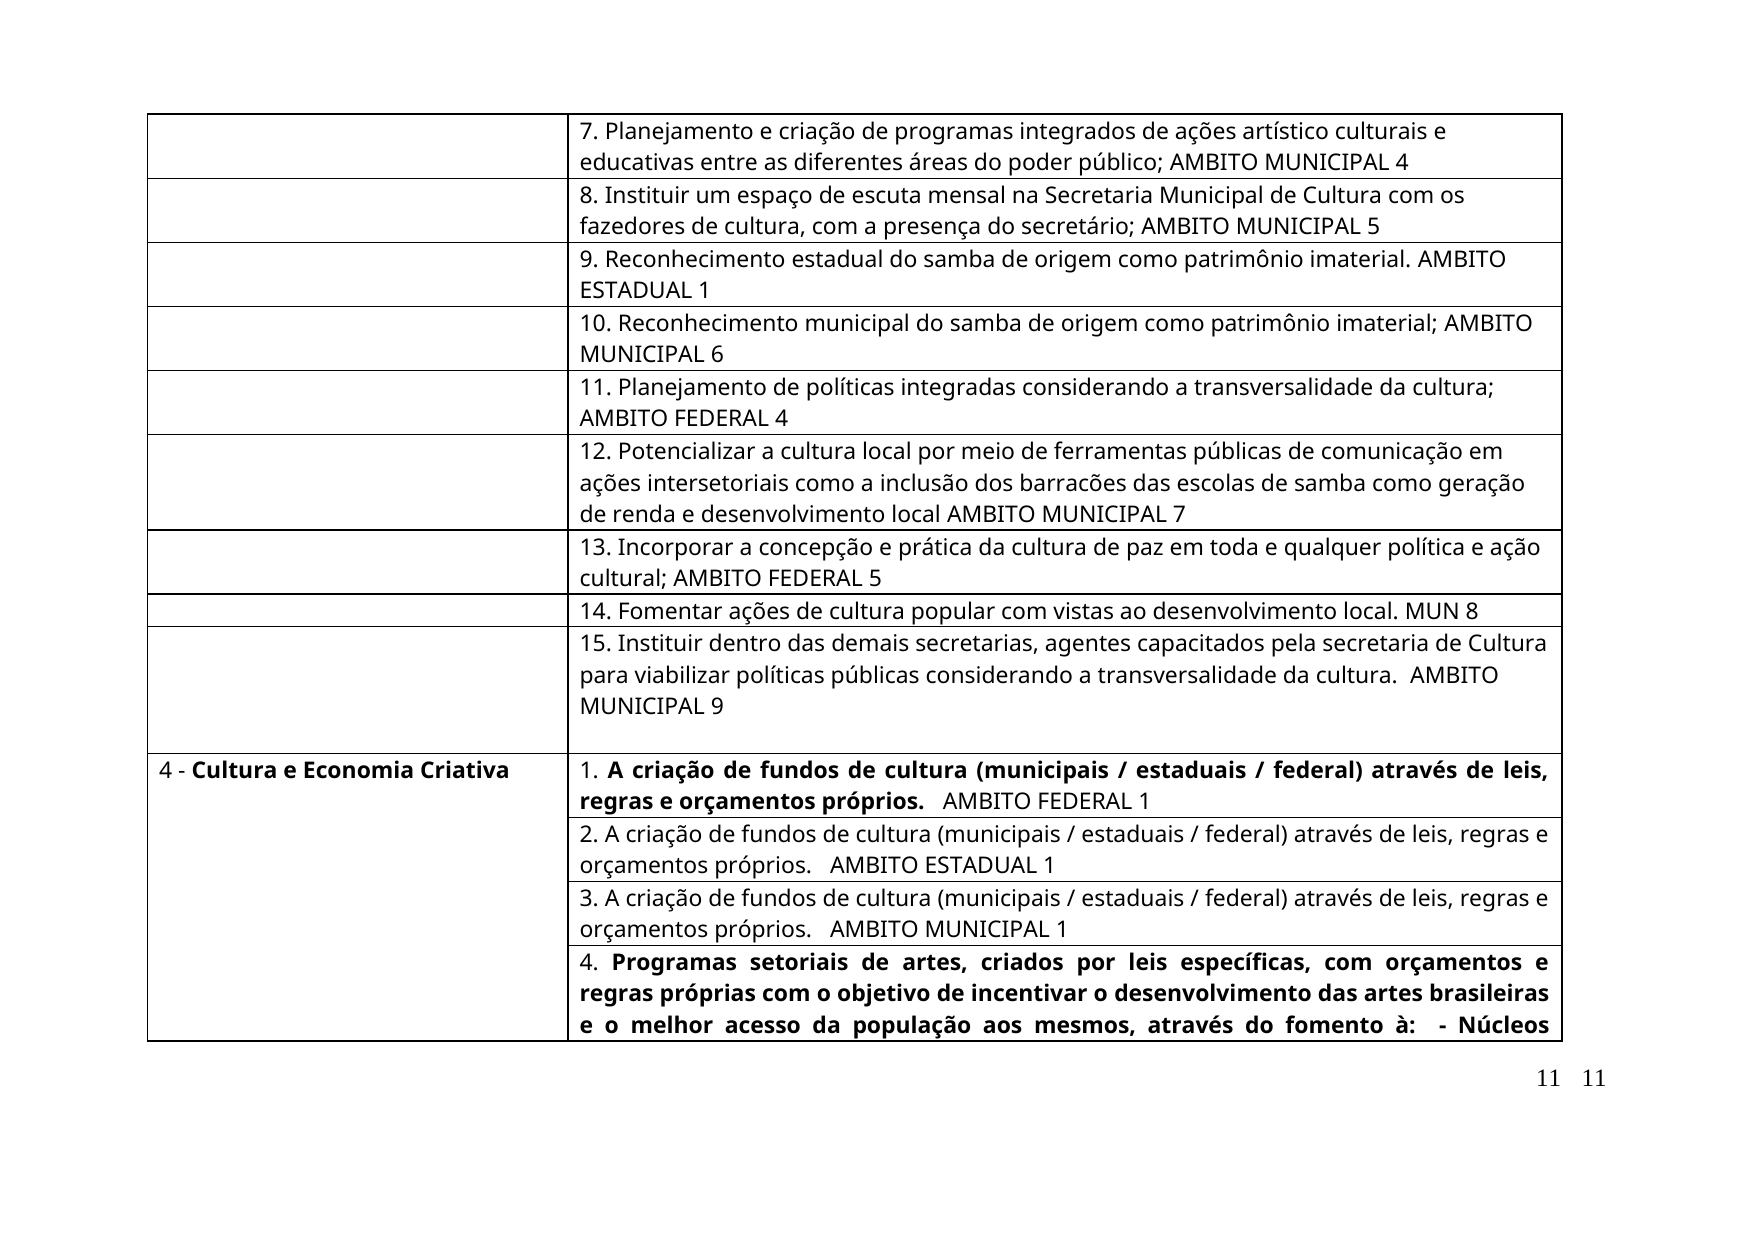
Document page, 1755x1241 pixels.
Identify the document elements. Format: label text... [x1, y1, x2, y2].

table_cell 2. A criação de fundos de cultura (municipais / estaduais / federal) através de leis, regras e orçamentos próprios. AMBITO ESTADUAL 1 [569, 818, 1561, 881]
table_cell 4. Programas setoriais de artes, criados por leis específicas, com orçamentos e regras próprias com o objetivo de incentivar o desenvolvimento das artes brasileiras e o melhor acesso da população aos mesmos, através do fomento à: - Núcleos [569, 946, 1561, 1040]
table_cell [148, 627, 567, 752]
table_cell 11. Planejamento de políticas integradas considerando a transversalidade da cultura; AMBITO FEDERAL 4 [569, 371, 1561, 434]
table_cell [148, 243, 567, 306]
table_cell 14. Fomentar ações de cultura popular com vistas ao desenvolvimento local. MUN 8 [569, 595, 1561, 626]
table_cell [148, 531, 567, 593]
table_cell 1. A criação de fundos de cultura (municipais / estaduais / federal) através de leis, regras e orçamentos próprios. AMBITO FEDERAL 1 [569, 754, 1561, 816]
table_cell 15. Instituir dentro das demais secretarias, agentes capacitados pela secretaria de Cultura para viabilizar políticas públicas considerando a transversalidade da cultura. AMBITO MUNICIPAL 9 [569, 627, 1561, 752]
table_cell 13. Incorporar a concepção e prática da cultura de paz em toda e qualquer política e ação cultural; AMBITO FEDERAL 5 [569, 531, 1561, 593]
table_cell [148, 435, 567, 529]
table_cell 8. Instituir um espaço de escuta mensal na Secretaria Municipal de Cultura com os fazedores de cultura, com a presença do secretário; AMBITO MUNICIPAL 5 [569, 179, 1561, 241]
table_cell [148, 595, 567, 626]
table_cell 9. Reconhecimento estadual do samba de origem como patrimônio imaterial. AMBITO ESTADUAL 1 [569, 243, 1561, 306]
table_cell [148, 371, 567, 434]
table_cell [148, 179, 567, 241]
table_cell 4 - Cultura e Economia Criativa [148, 754, 567, 1040]
table_cell [148, 307, 567, 369]
table_cell 12. Potencializar a cultura local por meio de ferramentas públicas de comunicação em ações intersetoriais como a inclusão dos barracões das escolas de samba como geração de renda e desenvolvimento local AMBITO MUNICIPAL 7 [569, 435, 1561, 529]
table_cell [148, 115, 567, 177]
table_cell 7. Planejamento e criação de programas integrados de ações artístico culturais e educativas entre as diferentes áreas do poder público; AMBITO MUNICIPAL 4 [569, 115, 1561, 177]
table_cell 3. A criação de fundos de cultura (municipais / estaduais / federal) através de leis, regras e orçamentos próprios. AMBITO MUNICIPAL 1 [569, 882, 1561, 944]
table_cell 10. Reconhecimento municipal do samba de origem como patrimônio imaterial; AMBITO MUNICIPAL 6 [569, 307, 1561, 369]
